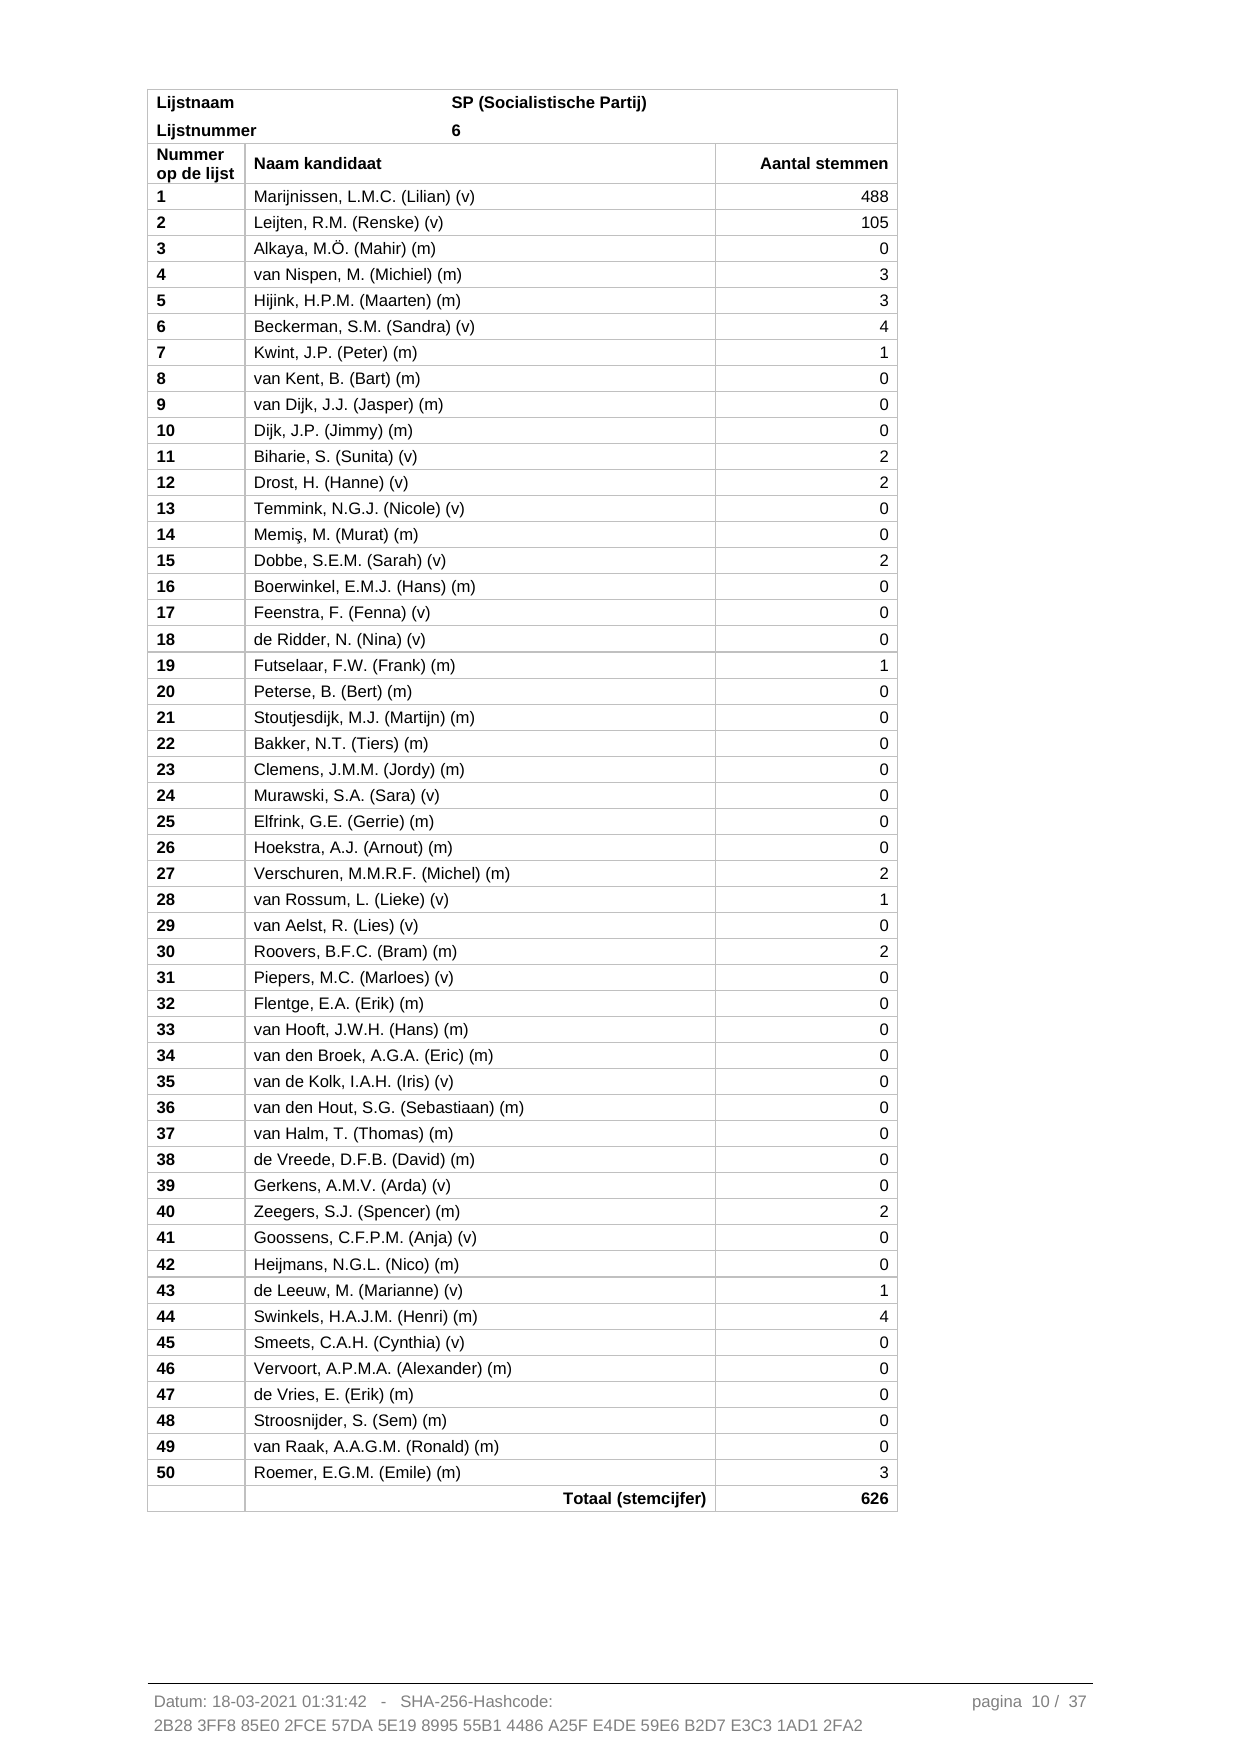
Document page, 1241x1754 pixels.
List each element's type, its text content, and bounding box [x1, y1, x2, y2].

table_cell 488 [716, 184, 897, 209]
table_cell Stoutjesdijk, M.J. (Martijn) (m) [246, 705, 715, 729]
table_cell 1 [148, 184, 244, 209]
table_cell 15 [148, 548, 244, 573]
table_cell van Aelst, R. (Lies) (v) [246, 913, 715, 938]
table_cell Gerkens, A.M.V. (Arda) (v) [246, 1173, 715, 1198]
table_cell 3 [716, 262, 897, 287]
table_cell 105 [716, 210, 897, 235]
table_cell 0 [716, 574, 897, 599]
table_cell 0 [716, 1069, 897, 1094]
table_cell 38 [148, 1147, 244, 1172]
table_cell Boerwinkel, E.M.J. (Hans) (m) [246, 574, 715, 599]
table_cell Kwint, J.P. (Peter) (m) [246, 340, 715, 365]
table_cell van Nispen, M. (Michiel) (m) [246, 262, 715, 287]
table_cell 0 [716, 496, 897, 521]
table_cell 0 [716, 392, 897, 417]
table_cell 0 [716, 1225, 897, 1250]
table_cell van Halm, T. (Thomas) (m) [246, 1121, 715, 1146]
table_cell 0 [716, 757, 897, 782]
table_cell 22 [148, 731, 244, 756]
table_cell 0 [716, 600, 897, 625]
table_cell 0 [716, 1330, 897, 1354]
table_cell Dijk, J.P. (Jimmy) (m) [246, 418, 715, 443]
table_cell 44 [148, 1304, 244, 1328]
table_cell van Dijk, J.J. (Jasper) (m) [246, 392, 715, 417]
table_cell 48 [148, 1408, 244, 1433]
table_cell 5 [148, 288, 244, 313]
table_cell 4 [716, 314, 897, 339]
table_cell Alkaya, M.Ö. (Mahir) (m) [246, 236, 715, 261]
table_cell 2 [716, 470, 897, 495]
table_cell 39 [148, 1173, 244, 1198]
table_cell Clemens, J.M.M. (Jordy) (m) [246, 757, 715, 782]
table_cell Flentge, E.A. (Erik) (m) [246, 991, 715, 1016]
table_cell 31 [148, 965, 244, 990]
table_cell 4 [716, 1304, 897, 1328]
table_cell van den Broek, A.G.A. (Eric) (m) [246, 1043, 715, 1068]
table_cell de Leeuw, M. (Marianne) (v) [246, 1278, 715, 1302]
table_cell 46 [148, 1356, 244, 1381]
table_cell 0 [716, 783, 897, 808]
table_cell 21 [148, 705, 244, 729]
table_cell 42 [148, 1251, 244, 1276]
table_cell 30 [148, 939, 244, 964]
table_cell [148, 1486, 244, 1511]
table_cell 3 [716, 288, 897, 313]
table_cell 0 [716, 1095, 897, 1120]
table_cell Swinkels, H.A.J.M. (Henri) (m) [246, 1304, 715, 1328]
table_cell 20 [148, 679, 244, 703]
table_cell 32 [148, 991, 244, 1016]
table_cell 0 [716, 1043, 897, 1068]
table_cell de Vreede, D.F.B. (David) (m) [246, 1147, 715, 1172]
table_cell 9 [148, 392, 244, 417]
table_cell Stroosnijder, S. (Sem) (m) [246, 1408, 715, 1433]
table_cell Elfrink, G.E. (Gerrie) (m) [246, 809, 715, 834]
table_cell 18 [148, 626, 244, 651]
table_cell 41 [148, 1225, 244, 1250]
table_cell 1 [716, 887, 897, 912]
table_cell 16 [148, 574, 244, 599]
table_cell 25 [148, 809, 244, 834]
table_cell 2 [716, 1199, 897, 1224]
table_cell Murawski, S.A. (Sara) (v) [246, 783, 715, 808]
table_cell 23 [148, 757, 244, 782]
table_cell 40 [148, 1199, 244, 1224]
table_cell Dobbe, S.E.M. (Sarah) (v) [246, 548, 715, 573]
table_cell Futselaar, F.W. (Frank) (m) [246, 653, 715, 677]
table_cell 50 [148, 1460, 244, 1485]
table_cell Heijmans, N.G.L. (Nico) (m) [246, 1251, 715, 1276]
table_cell 37 [148, 1121, 244, 1146]
table_cell 3 [148, 236, 244, 261]
table_cell 0 [716, 1356, 897, 1381]
table_cell 28 [148, 887, 244, 912]
table_cell 0 [716, 705, 897, 729]
table_cell 29 [148, 913, 244, 938]
table_cell 7 [148, 340, 244, 365]
table_cell 2 [716, 548, 897, 573]
table_cell 45 [148, 1330, 244, 1354]
table_cell 1 [716, 1278, 897, 1302]
table_cell Roovers, B.F.C. (Bram) (m) [246, 939, 715, 964]
table_cell 0 [716, 679, 897, 703]
table_cell Peterse, B. (Bert) (m) [246, 679, 715, 703]
table_cell 17 [148, 600, 244, 625]
table_cell 4 [148, 262, 244, 287]
table_cell 0 [716, 1017, 897, 1042]
table_cell Zeegers, S.J. (Spencer) (m) [246, 1199, 715, 1224]
table_cell 0 [716, 1147, 897, 1172]
table_cell 0 [716, 1382, 897, 1407]
table_cell 27 [148, 861, 244, 886]
table_cell Naam kandidaat [246, 144, 715, 183]
table_cell Smeets, C.A.H. (Cynthia) (v) [246, 1330, 715, 1354]
table_cell 49 [148, 1434, 244, 1459]
table_cell van Raak, A.A.G.M. (Ronald) (m) [246, 1434, 715, 1459]
table_cell Hoekstra, A.J. (Arnout) (m) [246, 835, 715, 860]
table_cell 0 [716, 522, 897, 547]
table_cell 0 [716, 366, 897, 391]
table_cell Biharie, S. (Sunita) (v) [246, 444, 715, 469]
table_header Lijstnaam SP (Socialistische Partij) Lijstnummer 6 [148, 90, 897, 143]
table_cell van den Hout, S.G. (Sebastiaan) (m) [246, 1095, 715, 1120]
table_cell 0 [716, 236, 897, 261]
table_cell 2 [148, 210, 244, 235]
table_cell van de Kolk, I.A.H. (Iris) (v) [246, 1069, 715, 1094]
table_cell Marijnissen, L.M.C. (Lilian) (v) [246, 184, 715, 209]
table_cell 1 [716, 340, 897, 365]
table_cell 0 [716, 418, 897, 443]
table_cell 2 [716, 861, 897, 886]
table_cell Nummer op de lijst [148, 144, 244, 183]
table_cell Goossens, C.F.P.M. (Anja) (v) [246, 1225, 715, 1250]
table_cell Piepers, M.C. (Marloes) (v) [246, 965, 715, 990]
table_cell Leijten, R.M. (Renske) (v) [246, 210, 715, 235]
table_cell 0 [716, 731, 897, 756]
table_cell 3 [716, 1460, 897, 1485]
table_cell 19 [148, 653, 244, 677]
table_cell 13 [148, 496, 244, 521]
table_cell 33 [148, 1017, 244, 1042]
table_cell 47 [148, 1382, 244, 1407]
table_cell Aantal stemmen [716, 144, 897, 183]
table_cell Feenstra, F. (Fenna) (v) [246, 600, 715, 625]
table_cell 35 [148, 1069, 244, 1094]
table_cell 0 [716, 965, 897, 990]
table_cell Drost, H. (Hanne) (v) [246, 470, 715, 495]
table_cell 10 [148, 418, 244, 443]
table_cell 0 [716, 1121, 897, 1146]
table_cell 0 [716, 835, 897, 860]
table_cell Hijink, H.P.M. (Maarten) (m) [246, 288, 715, 313]
table_cell 0 [716, 1173, 897, 1198]
table_cell 0 [716, 809, 897, 834]
table_cell 26 [148, 835, 244, 860]
table_cell Beckerman, S.M. (Sandra) (v) [246, 314, 715, 339]
table_cell 0 [716, 1434, 897, 1459]
table_cell de Ridder, N. (Nina) (v) [246, 626, 715, 651]
table_cell 2 [716, 939, 897, 964]
table_cell 8 [148, 366, 244, 391]
table_cell 0 [716, 913, 897, 938]
table_cell Verschuren, M.M.R.F. (Michel) (m) [246, 861, 715, 886]
table_cell 24 [148, 783, 244, 808]
table_cell 6 [148, 314, 244, 339]
table_cell 0 [716, 991, 897, 1016]
table_cell 2 [716, 444, 897, 469]
table_cell van Rossum, L. (Lieke) (v) [246, 887, 715, 912]
table_cell van Kent, B. (Bart) (m) [246, 366, 715, 391]
table_cell 626 [716, 1486, 897, 1511]
table_cell 1 [716, 653, 897, 677]
table_cell Memiş, M. (Murat) (m) [246, 522, 715, 547]
table_cell de Vries, E. (Erik) (m) [246, 1382, 715, 1407]
table_cell van Hooft, J.W.H. (Hans) (m) [246, 1017, 715, 1042]
table_cell Vervoort, A.P.M.A. (Alexander) (m) [246, 1356, 715, 1381]
table_cell Bakker, N.T. (Tiers) (m) [246, 731, 715, 756]
table_cell 0 [716, 1408, 897, 1433]
table_cell 43 [148, 1278, 244, 1302]
table_cell Temmink, N.G.J. (Nicole) (v) [246, 496, 715, 521]
table_cell Roemer, E.G.M. (Emile) (m) [246, 1460, 715, 1485]
table_cell 12 [148, 470, 244, 495]
table_cell 34 [148, 1043, 244, 1068]
table_cell 0 [716, 626, 897, 651]
table_cell 0 [716, 1251, 897, 1276]
table_cell 14 [148, 522, 244, 547]
table_cell Totaal (stemcijfer) [246, 1486, 715, 1511]
table_cell 36 [148, 1095, 244, 1120]
table_cell 11 [148, 444, 244, 469]
